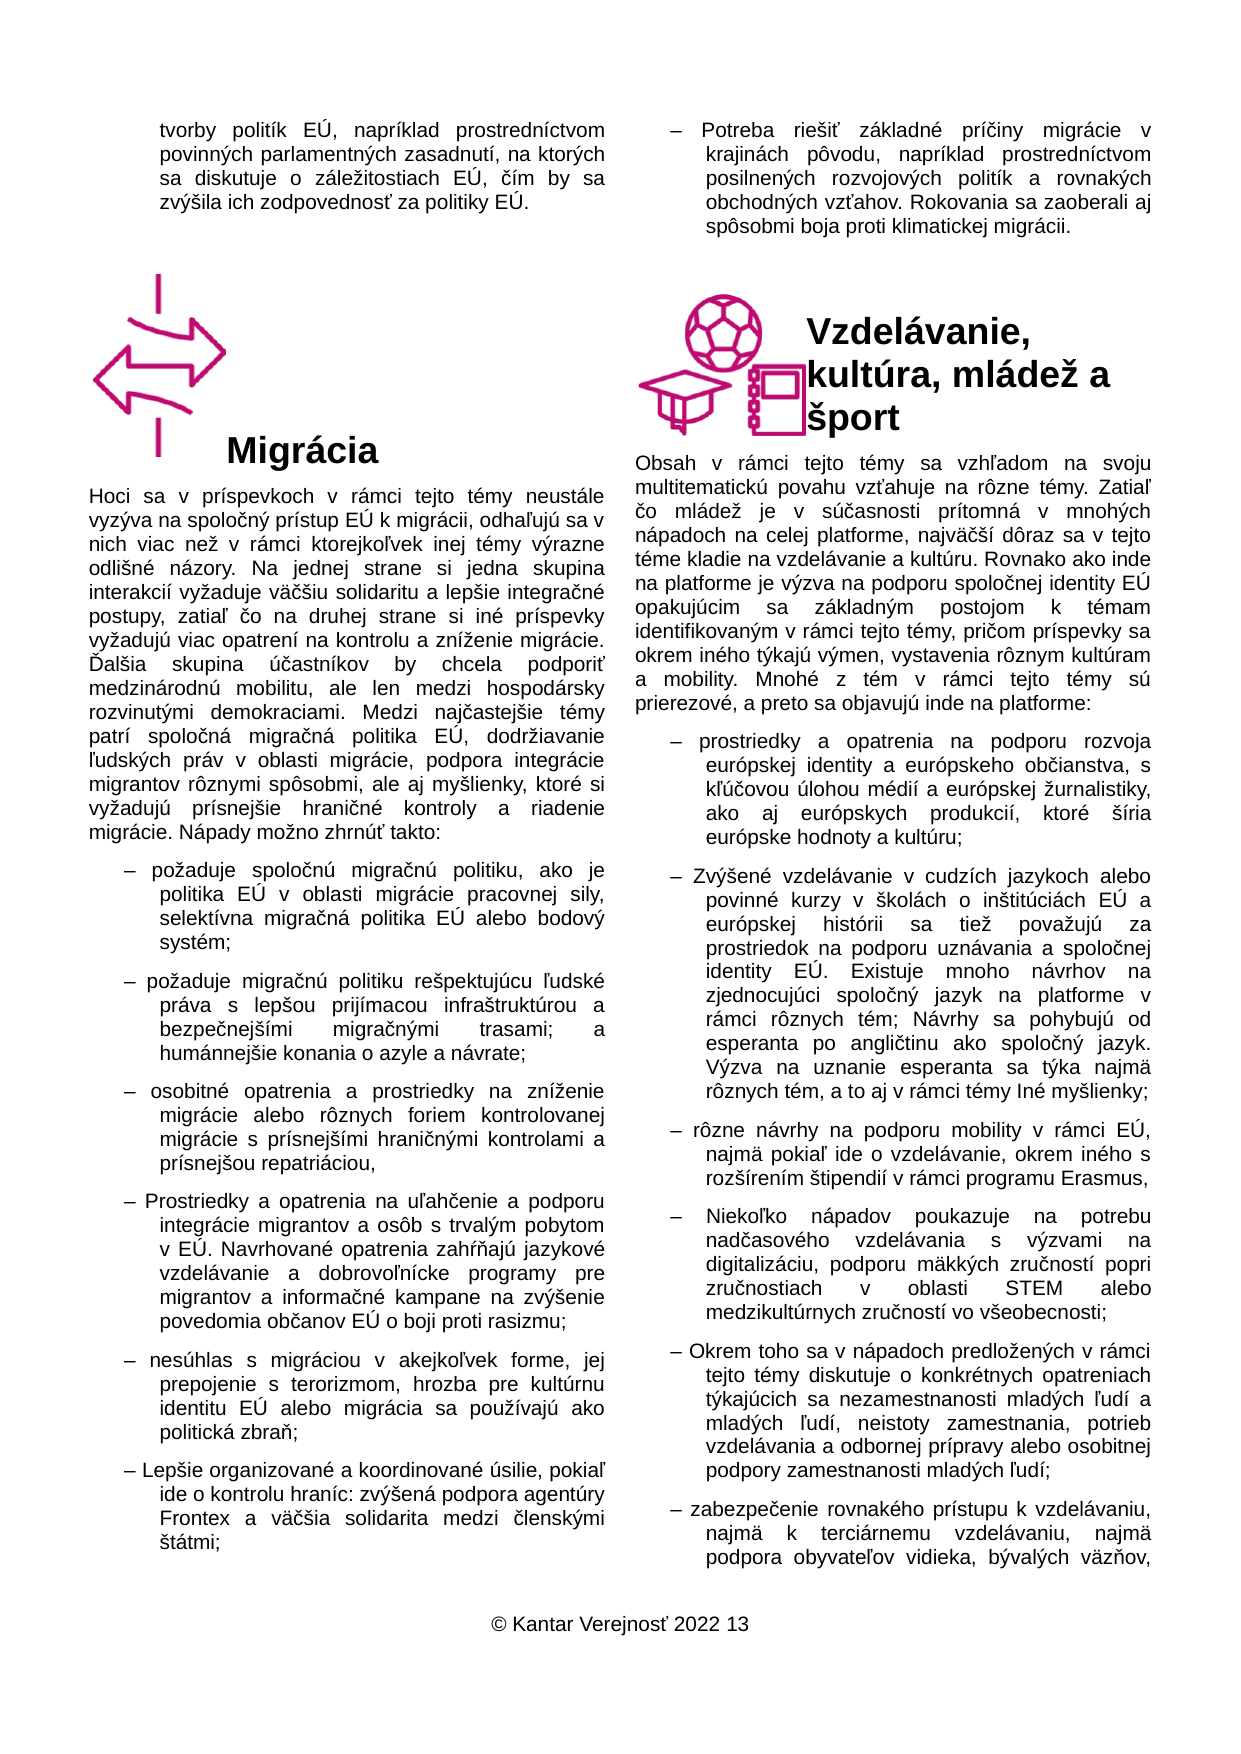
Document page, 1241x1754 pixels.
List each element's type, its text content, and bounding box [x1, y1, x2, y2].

text Obsah v rámci tejto témy sa vzhľadom na svoju multitematickú povahu vzťahuje na rôzne témy. Zatiaľ čo mládež je v súčasnosti prítomná v mnohých nápadoch na celej platforme, najväčší dôraz sa v tejto téme kladie na vzdelávanie a kultúru. Rovnako ako inde na platforme je výzva na podporu spoločnej identity EÚ opakujúcim sa základným postojom k témam identifikovaným v rámci tejto témy, pričom príspevky sa okrem iného týkajú výmen, vystavenia rôznym kultúram a mobility. Mnohé z tém v rámci tejto témy sú prierezové, a preto sa objavujú inde na platforme: [635, 451, 1152, 714]
text ‒ Zvýšené vzdelávanie v cudzích jazykoch alebo povinné kurzy v školách o inštitúciách EÚ a európskej histórii sa tiež považujú za prostriedok na podporu uznávania a spoločnej identity EÚ. Existuje mnoho návrhov na zjednocujúci spoločný jazyk na platforme v rámci rôznych tém; Návrhy sa pohybujú od esperanta po angličtinu ako spoločný jazyk. Výzva na uznanie esperanta sa týka najmä rôznych tém, a to aj v rámci témy Iné myšlienky; [670, 863, 1152, 1103]
text ‒ Okrem toho sa v nápadoch predložených v rámci tejto témy diskutuje o konkrétnych opatreniach týkajúcich sa nezamestnanosti mladých ľudí a mladých ľudí, neistoty zamestnania, potrieb vzdelávania a odbornej prípravy alebo osobitnej podpory zamestnanosti mladých ľudí; [670, 1338, 1152, 1482]
text ‒ osobitné opatrenia a prostriedky na zníženie migrácie alebo rôznych foriem kontrolovanej migrácie s prísnejšími hraničnými kontrolami a prísnejšou repatriáciou, [124, 1079, 605, 1175]
text ‒ rôzne návrhy na podporu mobility v rámci EÚ, najmä pokiaľ ide o vzdelávanie, okrem iného s rozšírením štipendií v rámci programu Erasmus, [670, 1118, 1152, 1189]
text Hoci sa v príspevkoch v rámci tejto témy neustále vyzýva na spoločný prístup EÚ k migrácii, odhaľujú sa v nich viac než v rámci ktorejkoľvek inej témy výrazne odlišné názory. Na jednej strane si jedna skupina interakcií vyžaduje väčšiu solidaritu a lepšie integračné postupy, zatiaľ čo na druhej strane si iné príspevky vyžadujú viac opatrení na kontrolu a zníženie migrácie. Ďalšia skupina účastníkov by chcela podporiť medzinárodnú mobilitu, ale len medzi hospodársky rozvinutými demokraciami. Medzi najčastejšie témy patrí spoločná migračná politika EÚ, dodržiavanie ľudských práv v oblasti migrácie, podpora integrácie migrantov rôznymi spôsobmi, ale aj myšlienky, ktoré si vyžadujú prísnejšie hraničné kontroly a riadenie migrácie. Nápady možno zhrnúť takto: [88, 484, 605, 843]
text tvorby politík EÚ, napríklad prostredníctvom povinných parlamentných zasadnutí, na ktorých sa diskutuje o záležitostiach EÚ, čím by sa zvýšila ich zodpovednosť za politiky EÚ. [124, 118, 605, 214]
text ‒ zabezpečenie rovnakého prístupu k vzdelávaniu, najmä k terciárnemu vzdelávaniu, najmä podpora obyvateľov vidieka, bývalých väzňov, [670, 1497, 1152, 1569]
text ‒ Niekoľko nápadov poukazuje na potrebu nadčasového vzdelávania s výzvami na digitalizáciu, podporu mäkkých zručností popri zručnostiach v oblasti STEM alebo medzikultúrnych zručností vo všeobecnosti; [670, 1204, 1152, 1324]
text ‒ Potreba riešiť základné príčiny migrácie v krajinách pôvodu, napríklad prostredníctvom posilnených rozvojových politík a rovnakých obchodných vzťahov. Rokovania sa zaoberali aj spôsobmi boja proti klimatickej migrácii. [670, 118, 1152, 238]
subtitle Migrácia [88, 428, 605, 472]
text ‒ Lepšie organizované a koordinované úsilie, pokiaľ ide o kontrolu hraníc: zvýšená podpora agentúry Frontex a väčšia solidarita medzi členskými štátmi; [124, 1458, 605, 1554]
text ‒ požaduje migračnú politiku rešpektujúcu ľudské práva s lepšou prijímacou infraštruktúrou a bezpečnejšími migračnými trasami; a humánnejšie konania o azyle a návrate; [124, 968, 605, 1064]
text ‒ prostriedky a opatrenia na podporu rozvoja európskej identity a európskeho občianstva, s kľúčovou úlohou médií a európskej žurnalistiky, ako aj európskych produkcií, ktoré šíria európske hodnoty a kultúru; [670, 729, 1152, 849]
text ‒ Prostriedky a opatrenia na uľahčenie a podporu integrácie migrantov a osôb s trvalým pobytom v EÚ. Navrhované opatrenia zahŕňajú jazykové vzdelávanie a dobrovoľnícke programy pre migrantov a informačné kampane na zvýšenie povedomia občanov EÚ o boji proti rasizmu; [124, 1189, 605, 1333]
subtitle Vzdelávanie, kultúra, mládež a šport [635, 309, 1152, 438]
picture [638, 294, 806, 436]
text ‒ požaduje spoločnú migračnú politiku, ako je politika EÚ v oblasti migrácie pracovnej sily, selektívna migračná politika EÚ alebo bodový systém; [124, 858, 605, 954]
text ‒ nesúhlas s migráciou v akejkoľvek forme, jej prepojenie s terorizmom, hrozba pre kultúrnu identitu EÚ alebo migrácia sa používajú ako politická zbraň; [124, 1348, 605, 1443]
picture [92, 274, 227, 457]
